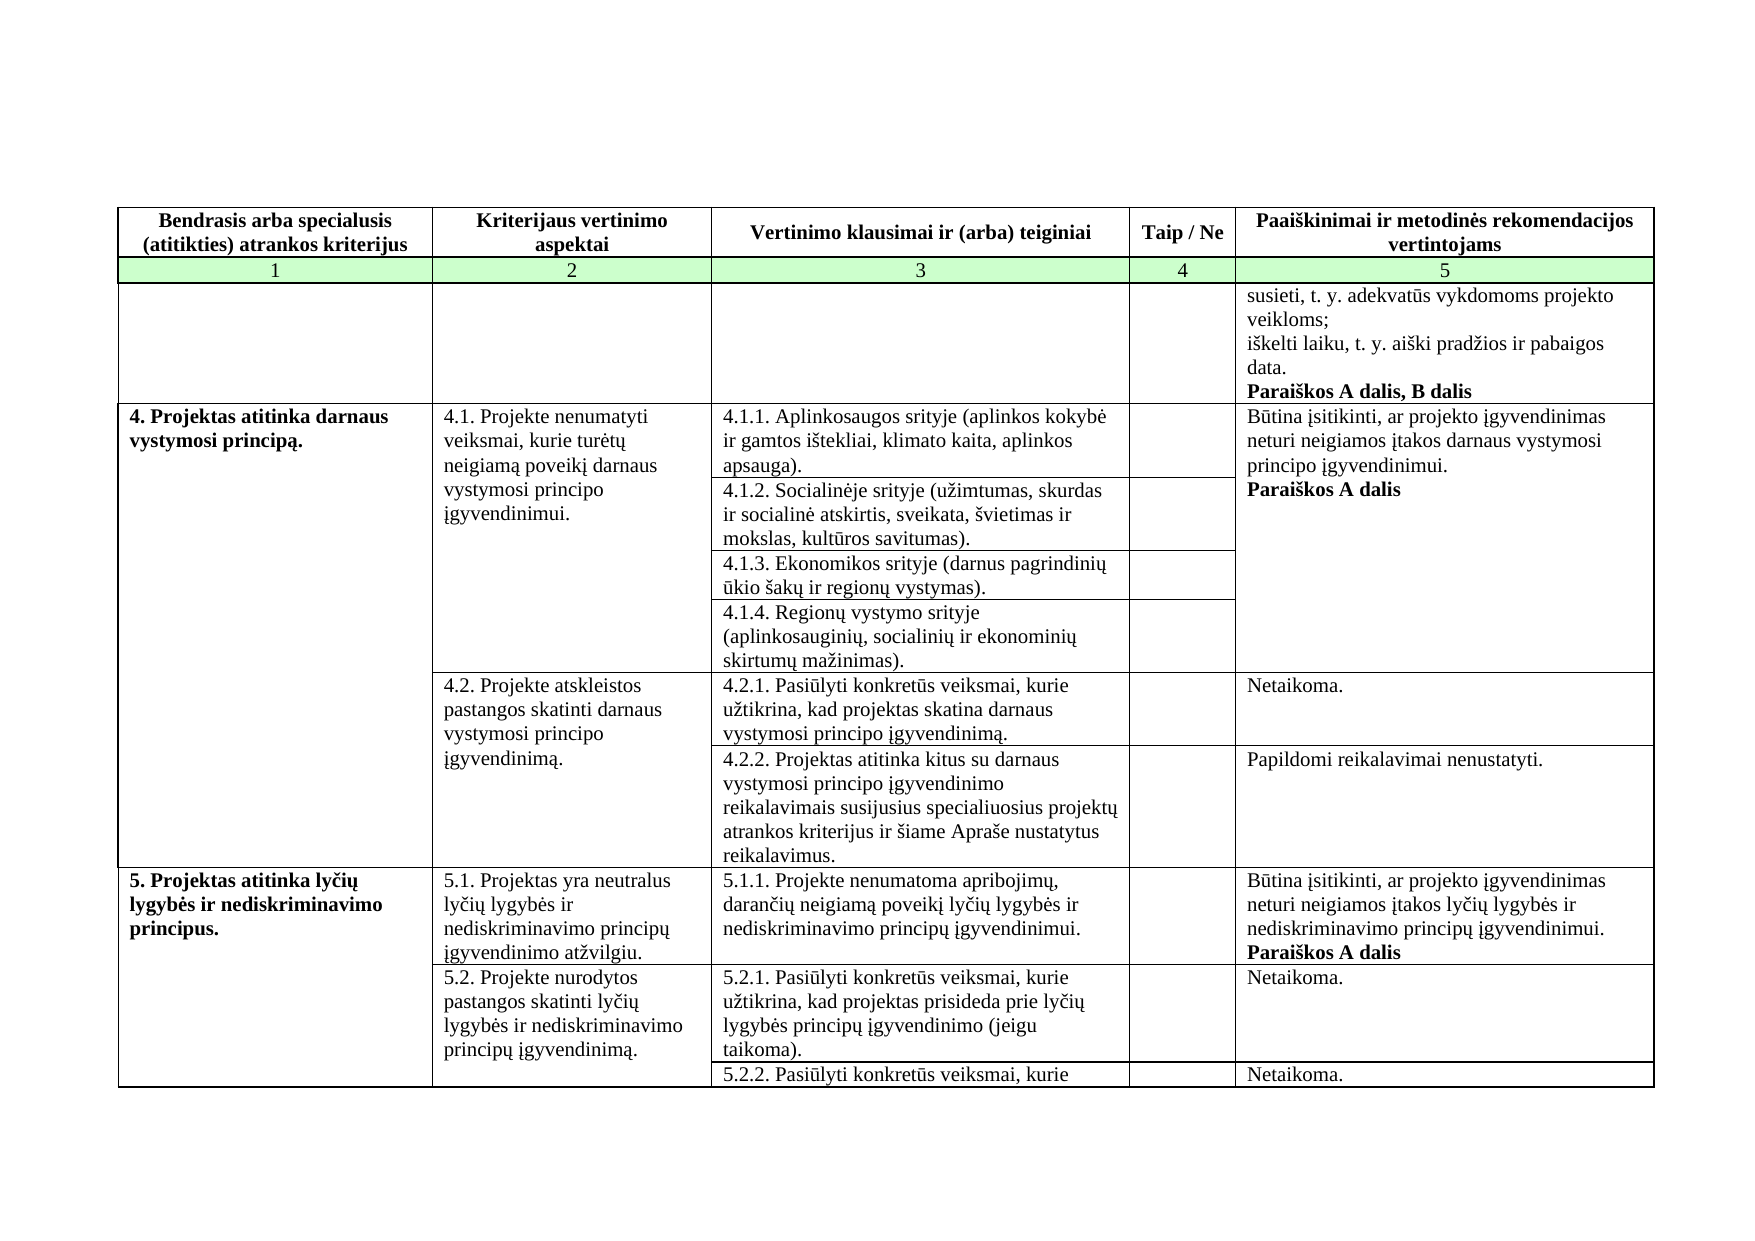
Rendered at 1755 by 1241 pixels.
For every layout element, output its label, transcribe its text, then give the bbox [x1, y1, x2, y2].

table_cell Netaikoma. [1236, 965, 1653, 1061]
table_cell 4.2.2. Projektas atitinka kitus su darnaus vystymosi principo įgyvendinimo reikalavimais susijusius specialiuosius projektų atrankos kriterijus ir šiame Apraše nustatytus reikalavimus. [712, 746, 1129, 867]
table_cell [119, 284, 432, 403]
table_cell [1130, 1063, 1235, 1086]
table_cell [1130, 551, 1235, 599]
table_cell 5.1.1. Projekte nenumatoma apribojimų, darančių neigiamą poveikį lyčių lygybės ir nediskriminavimo principų įgyvendinimui. [712, 868, 1129, 964]
table_cell 5.1. Projektas yra neutralus lyčių lygybės ir nediskriminavimo principų įgyvendinimo atžvilgiu. [433, 868, 711, 964]
table_cell [1130, 404, 1235, 477]
table_cell susieti, t. y. adekvatūs vykdomoms projekto veikloms; iškelti laiku, t. y. aiški pradžios ir pabaigos data. Paraiškos A dalis, B dalis [1236, 284, 1653, 403]
table_cell 4.2. Projekte atskleistos pastangos skatinti darnaus vystymosi principo įgyvendinimą. [433, 673, 711, 867]
table_cell 5 [1236, 258, 1653, 282]
table_cell Būtina įsitikinti, ar projekto įgyvendinimas neturi neigiamos įtakos darnaus vystymosi principo įgyvendinimui. Paraiškos A dalis [1236, 404, 1653, 672]
table_cell [1130, 965, 1235, 1061]
table_cell Papildomi reikalavimai nenustatyti. [1236, 746, 1653, 867]
table_cell 4.2.1. Pasiūlyti konkretūs veiksmai, kurie užtikrina, kad projektas skatina darnaus vystymosi principo įgyvendinimą. [712, 673, 1129, 745]
table_cell 5.2.2. Pasiūlyti konkretūs veiksmai, kurie [712, 1063, 1129, 1086]
table_cell 4.1.1. Aplinkosaugos srityje (aplinkos kokybė ir gamtos ištekliai, klimato kaita, aplinkos apsauga). [712, 404, 1129, 477]
table_cell 5.2. Projekte nurodytos pastangos skatinti lyčių lygybės ir nediskriminavimo principų įgyvendinimą. [433, 965, 711, 1086]
table_cell [1130, 284, 1235, 403]
table_header Vertinimo klausimai ir (arba) teiginiai [712, 208, 1129, 256]
table_cell [1130, 868, 1235, 964]
table_cell [712, 284, 1129, 403]
table_header Bendrasis arba specialusis (atitikties) atrankos kriterijus [119, 208, 432, 256]
table_cell 4. Projektas atitinka darnaus vystymosi principą. [119, 404, 432, 867]
table_cell 4.1.4. Regionų vystymo srityje (aplinkosauginių, socialinių ir ekonominių skirtumų mažinimas). [712, 600, 1129, 672]
table_header Taip / Ne [1130, 208, 1235, 256]
table_cell 4.1. Projekte nenumatyti veiksmai, kurie turėtų neigiamą poveikį darnaus vystymosi principo įgyvendinimui. [433, 404, 711, 672]
table_cell [1130, 478, 1235, 550]
table_cell [1130, 673, 1235, 745]
table_header Paaiškinimai ir metodinės rekomendacijos vertintojams [1236, 208, 1653, 256]
table_cell 3 [712, 258, 1129, 282]
table_cell 4.1.3. Ekonomikos srityje (darnus pagrindinių ūkio šakų ir regionų vystymas). [712, 551, 1129, 599]
table_cell 4 [1130, 258, 1235, 282]
table_cell Netaikoma. [1236, 1063, 1653, 1086]
table_cell [1130, 600, 1235, 672]
table_cell [433, 284, 711, 403]
table_cell 1 [119, 258, 432, 282]
table_cell [1130, 746, 1235, 867]
table_header Kriterijaus vertinimo aspektai [433, 208, 711, 256]
table_cell 5. Projektas atitinka lyčių lygybės ir nediskriminavimo principus. [119, 868, 432, 1086]
table_cell Netaikoma. [1236, 673, 1653, 745]
table_cell 4.1.2. Socialinėje srityje (užimtumas, skurdas ir socialinė atskirtis, sveikata, švietimas ir mokslas, kultūros savitumas). [712, 478, 1129, 550]
table_cell Būtina įsitikinti, ar projekto įgyvendinimas neturi neigiamos įtakos lyčių lygybės ir nediskriminavimo principų įgyvendinimui. Paraiškos A dalis [1236, 868, 1653, 964]
table_cell 5.2.1. Pasiūlyti konkretūs veiksmai, kurie užtikrina, kad projektas prisideda prie lyčių lygybės principų įgyvendinimo (jeigu taikoma). [712, 965, 1129, 1061]
table_cell 2 [433, 258, 711, 282]
